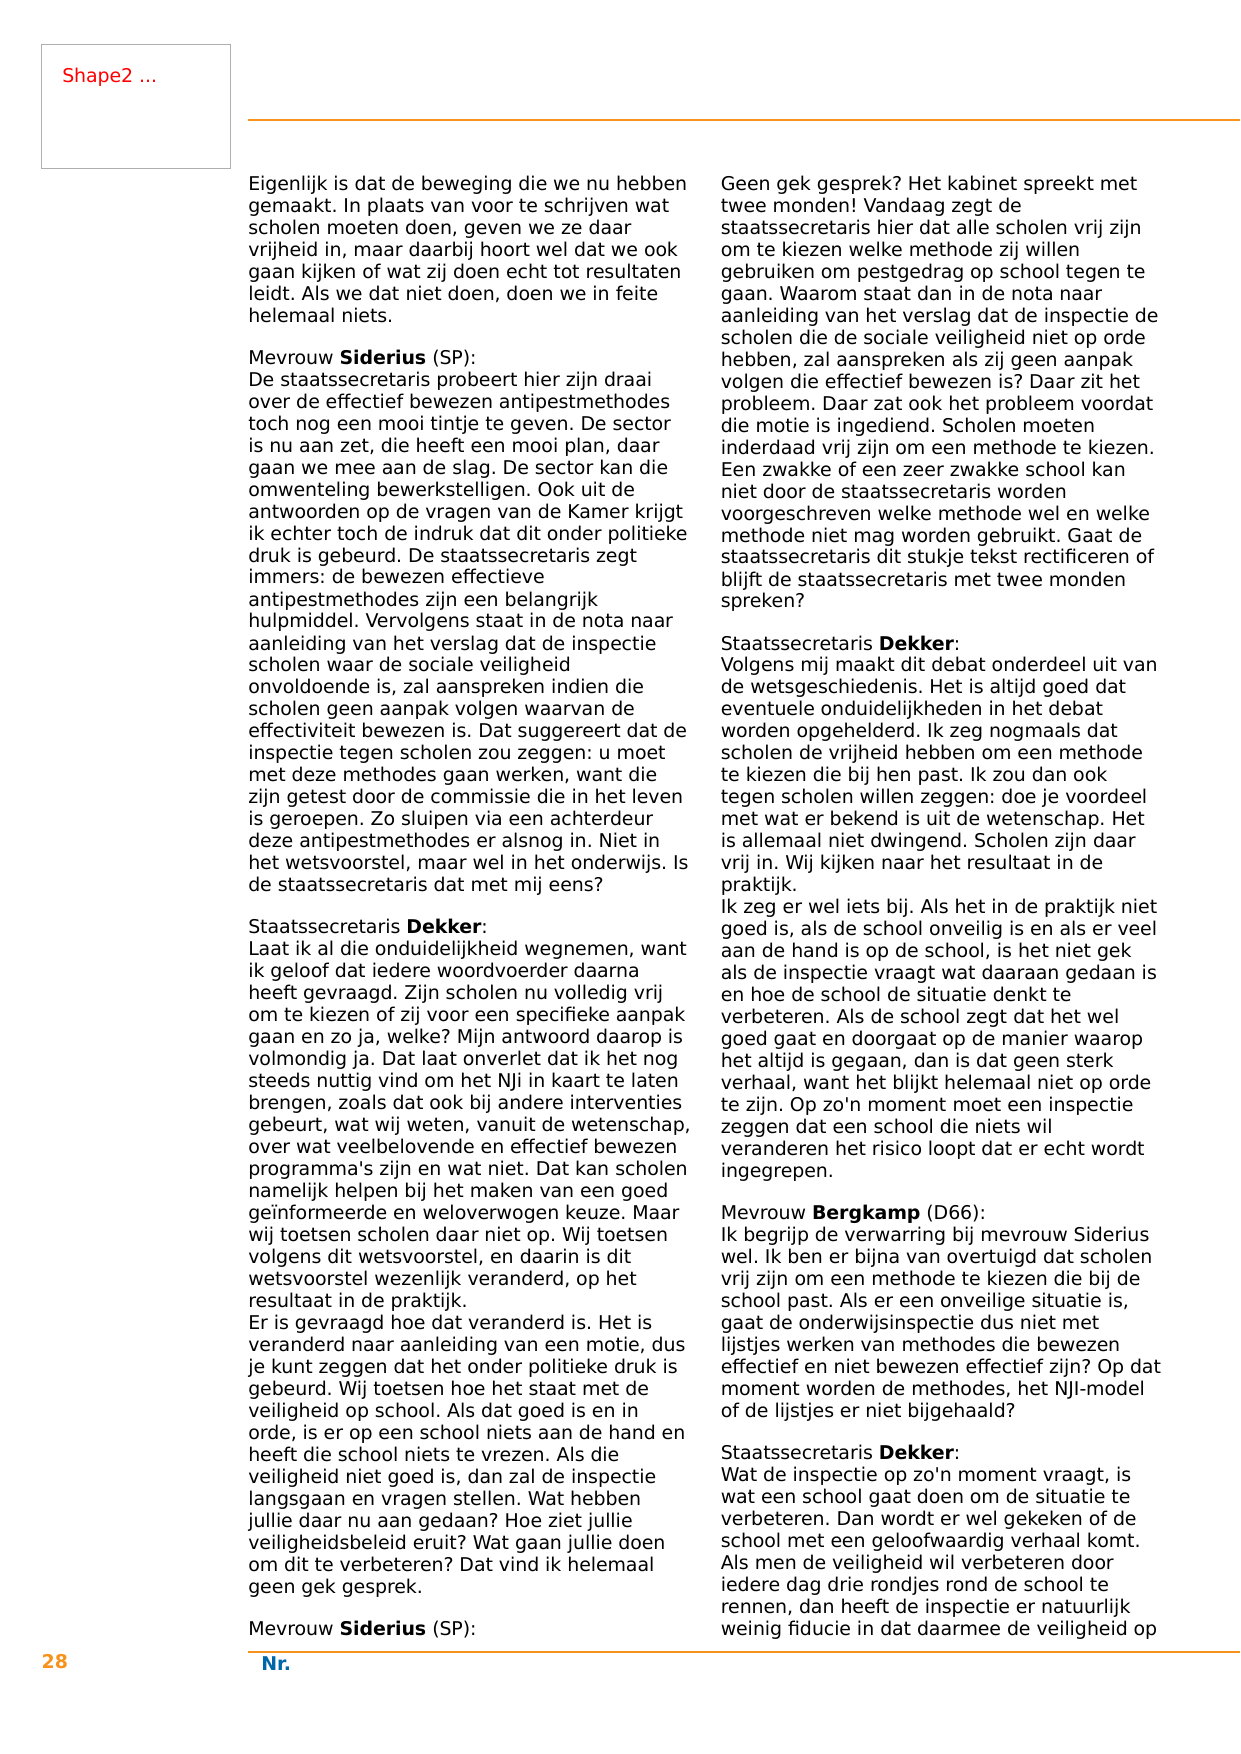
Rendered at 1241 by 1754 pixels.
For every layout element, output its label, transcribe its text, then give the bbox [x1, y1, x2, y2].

text De staatssecretaris probeert hier zijn draai over de effectief bewezen antipestmethodes toch nog een mooi tintje te geven. De sector is nu aan zet, die heeft een mooi plan, daar gaan we mee aan de slag. De sector kan die omwenteling bewerkstelligen. Ook uit de antwoorden op de vragen van de Kamer krijgt ik echter toch de indruk dat dit onder politieke druk is gebeurd. De staatssecretaris zegt immers: de bewezen effectieve antipestmethodes zijn een belangrijk hulpmiddel. Vervolgens staat in de nota naar aanleiding van het verslag dat de inspectie scholen waar de sociale veiligheid onvoldoende is, zal aanspreken indien die scholen geen aanpak volgen waarvan de effectiviteit bewezen is. Dat suggereert dat de inspectie tegen scholen zou zeggen: u moet met deze methodes gaan werken, want die zijn getest door de commissie die in het leven is geroepen. Zo sluipen via een achterdeur deze antipestmethodes er alsnog in. Niet in het wetsvoorstel, maar wel in het onderwijs. Is de staatssecretaris dat met mij eens? [248, 369, 691, 896]
text Wat de inspectie op zo'n moment vraagt, is wat een school gaat doen om de situatie te verbeteren. Dan wordt er wel gekeken of de school met een geloofwaardig verhaal komt. Als men de veiligheid wil verbeteren door iedere dag drie rondjes rond de school te rennen, dan heeft de inspectie er natuurlijk weinig fiducie in dat daarmee de veiligheid op [721, 1464, 1163, 1639]
text Ik zeg er wel iets bij. Als het in de praktijk niet goed is, als de school onveilig is en als er veel aan de hand is op de school, is het niet gek als de inspectie vraagt wat daaraan gedaan is en hoe de school de situatie denkt te verbeteren. Als de school zegt dat het wel goed gaat en doorgaat op de manier waarop het altijd is gegaan, dan is dat geen sterk verhaal, want het blijkt helemaal niet op orde te zijn. Op zo'n moment moet een inspectie zeggen dat een school die niets wil veranderen het risico loopt dat er echt wordt ingegrepen. [721, 896, 1163, 1182]
text Staatssecretaris Dekker: [721, 1442, 1163, 1464]
text Mevrouw Siderius (SP): [248, 347, 691, 369]
text Volgens mij maakt dit debat onderdeel uit van de wetsgeschiedenis. Het is altijd goed dat eventuele onduidelijkheden in het debat worden opgehelderd. Ik zeg nogmaals dat scholen de vrijheid hebben om een methode te kiezen die bij hen past. Ik zou dan ook tegen scholen willen zeggen: doe je voordeel met wat er bekend is uit de wetenschap. Het is allemaal niet dwingend. Scholen zijn daar vrij in. Wij kijken naar het resultaat in de praktijk. [721, 654, 1163, 896]
text Staatssecretaris Dekker: [721, 632, 1163, 654]
text Staatssecretaris Dekker: [248, 916, 691, 938]
text Eigenlijk is dat de beweging die we nu hebben gemaakt. In plaats van voor te schrijven wat scholen moeten doen, geven we ze daar vrijheid in, maar daarbij hoort wel dat we ook gaan kijken of wat zij doen echt tot resultaten leidt. Als we dat niet doen, doen we in feite helemaal niets. [248, 173, 691, 327]
text Mevrouw Bergkamp (D66): [721, 1202, 1163, 1224]
text Geen gek gesprek? Het kabinet spreekt met twee monden! Vandaag zegt de staatssecretaris hier dat alle scholen vrij zijn om te kiezen welke methode zij willen gebruiken om pestgedrag op school tegen te gaan. Waarom staat dan in de nota naar aanleiding van het verslag dat de inspectie de scholen die de sociale veiligheid niet op orde hebben, zal aanspreken als zij geen aanpak volgen die effectief bewezen is? Daar zit het probleem. Daar zat ook het probleem voordat die motie is ingediend. Scholen moeten inderdaad vrij zijn om een methode te kiezen. Een zwakke of een zeer zwakke school kan niet door de staatssecretaris worden voorgeschreven welke methode wel en welke methode niet mag worden gebruikt. Gaat de staatssecretaris dit stukje tekst rectificeren of blijft de staatssecretaris met twee monden spreken? [721, 173, 1163, 612]
text Ik begrijp de verwarring bij mevrouw Siderius wel. Ik ben er bijna van overtuigd dat scholen vrij zijn om een methode te kiezen die bij de school past. Als er een onveilige situatie is, gaat de onderwijsinspectie dus niet met lijstjes werken van methodes die bewezen effectief en niet bewezen effectief zijn? Op dat moment worden de methodes, het NJI-model of de lijstjes er niet bijgehaald? [721, 1224, 1163, 1422]
text Er is gevraagd hoe dat veranderd is. Het is veranderd naar aanleiding van een motie, dus je kunt zeggen dat het onder politieke druk is gebeurd. Wij toetsen hoe het staat met de veiligheid op school. Als dat goed is en in orde, is er op een school niets aan de hand en heeft die school niets te vrezen. Als die veiligheid niet goed is, dan zal de inspectie langsgaan en vragen stellen. Wat hebben jullie daar nu aan gedaan? Hoe ziet jullie veiligheidsbeleid eruit? Wat gaan jullie doen om dit te verbeteren? Dat vind ik helemaal geen gek gesprek. [248, 1312, 691, 1597]
text Mevrouw Siderius (SP): [248, 1617, 691, 1639]
text Laat ik al die onduidelijkheid wegnemen, want ik geloof dat iedere woordvoerder daarna heeft gevraagd. Zijn scholen nu volledig vrij om te kiezen of zij voor een specifieke aanpak gaan en zo ja, welke? Mijn antwoord daarop is volmondig ja. Dat laat onverlet dat ik het nog steeds nuttig vind om het NJi in kaart te laten brengen, zoals dat ook bij andere interventies gebeurt, wat wij weten, vanuit de wetenschap, over wat veelbelovende en effectief bewezen programma's zijn en wat niet. Dat kan scholen namelijk helpen bij het maken van een goed geïnformeerde en weloverwogen keuze. Maar wij toetsen scholen daar niet op. Wij toetsen volgens dit wetsvoorstel, en daarin is dit wetsvoorstel wezenlijk veranderd, op het resultaat in de praktijk. [248, 938, 691, 1312]
